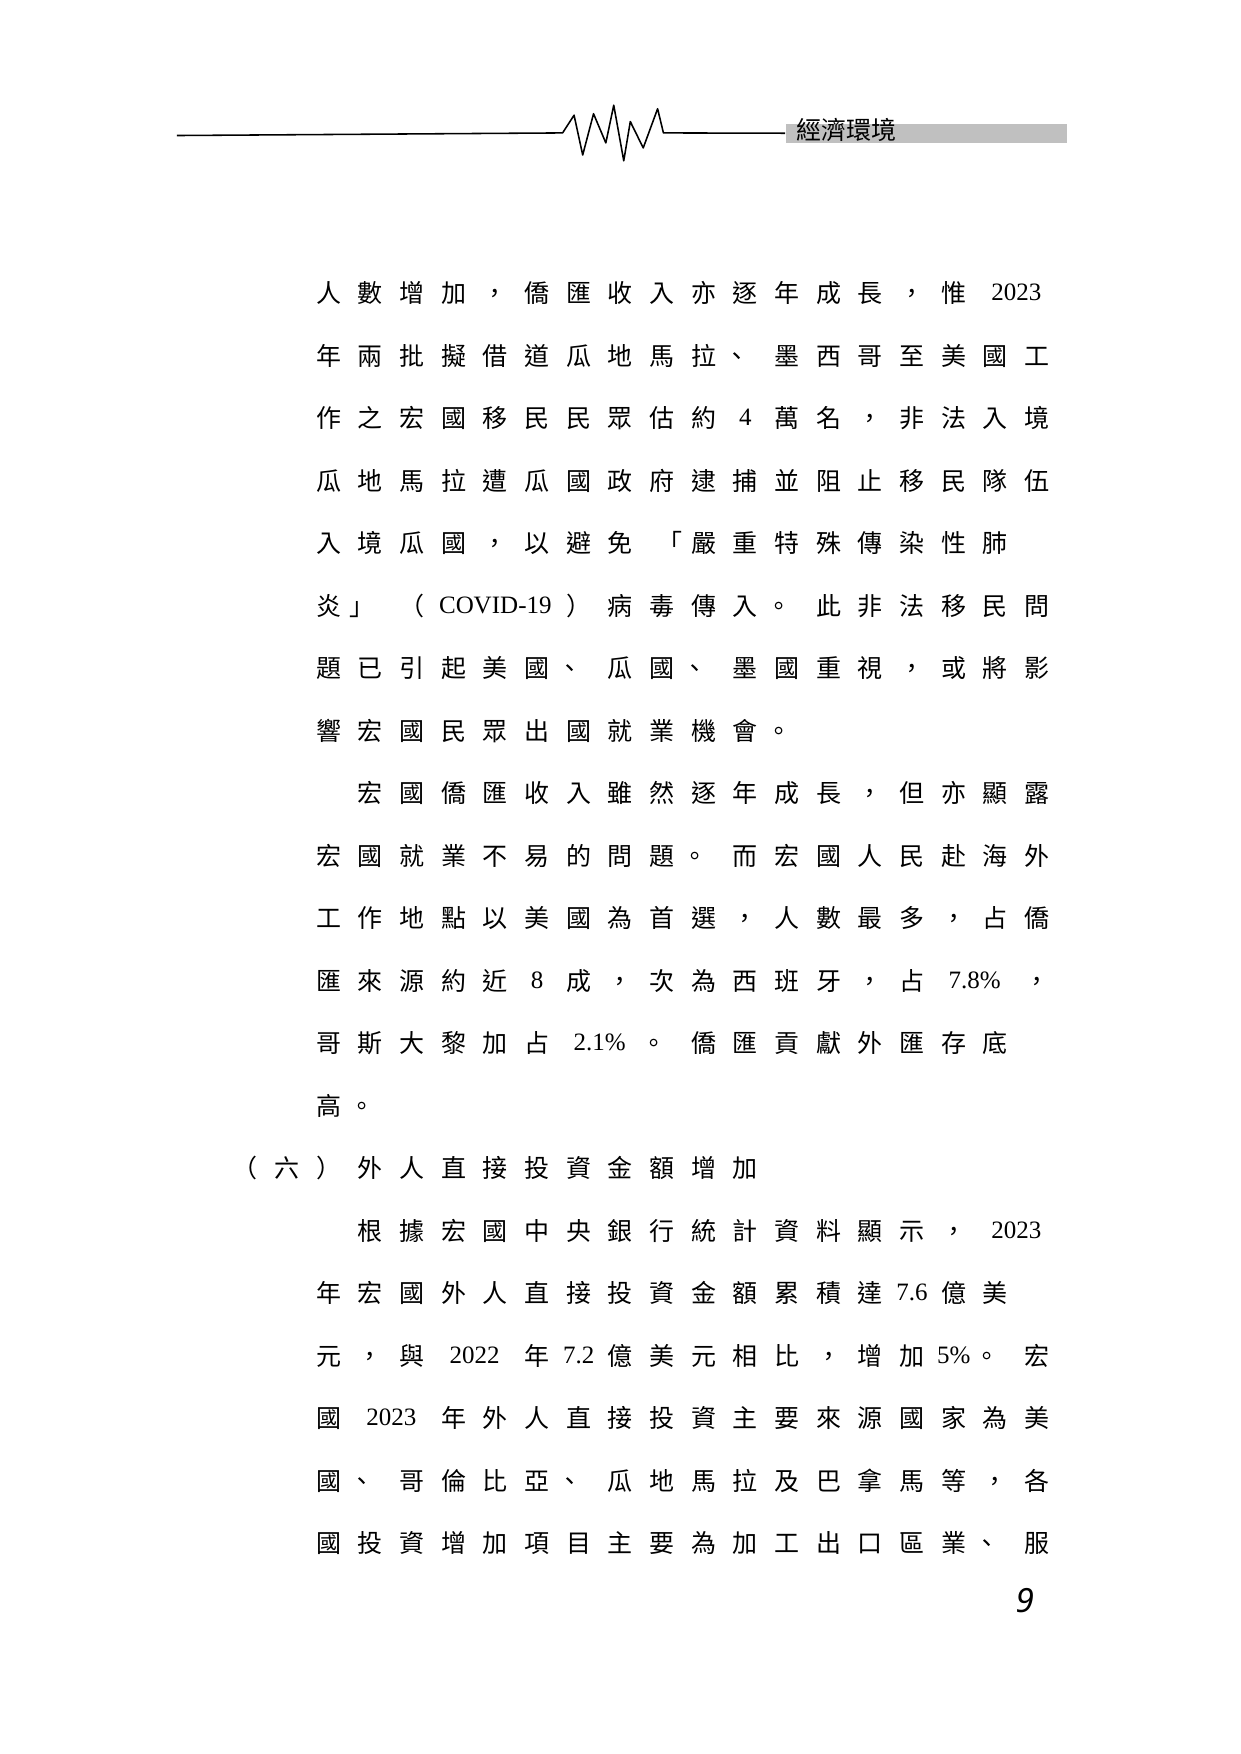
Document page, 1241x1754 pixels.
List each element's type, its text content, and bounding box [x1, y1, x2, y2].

text （六）外人直接投資金額增加 [207, 1125, 1058, 1188]
text 人數增加，僑匯收入亦逐年成長，惟2023年兩批擬借道瓜地馬拉、墨西哥至美國工作之宏國移民民眾估約4萬名，非法入境瓜地馬拉遭瓜國政府逮捕並阻止移民隊伍入境瓜國，以避免「嚴重特殊傳染性肺炎」（COVID-19）病毒傳入。此非法移民問題已引起美國、瓜國、墨國重視，或將影響宏國民眾出國就業機會。 [281, 250, 1058, 750]
text 宏國僑匯收入雖然逐年成長，但亦顯露宏國就業不易的問題。而宏國人民赴海外工作地點以美國為首選，人數最多，占僑匯來源約近8成，次為西班牙，占7.8%，哥斯大黎加占2.1%。僑匯貢獻外匯存底高。 [281, 750, 1058, 1125]
text 根據宏國中央銀行統計資料顯示，2023年宏國外人直接投資金額累積達7.6億美元，與2022年7.2億美元相比，增加5%。宏國2023年外人直接投資主要來源國家為美國、哥倫比亞、瓜地馬拉及巴拿馬等，各國投資增加項目主要為加工出口區業、服 [281, 1188, 1058, 1563]
